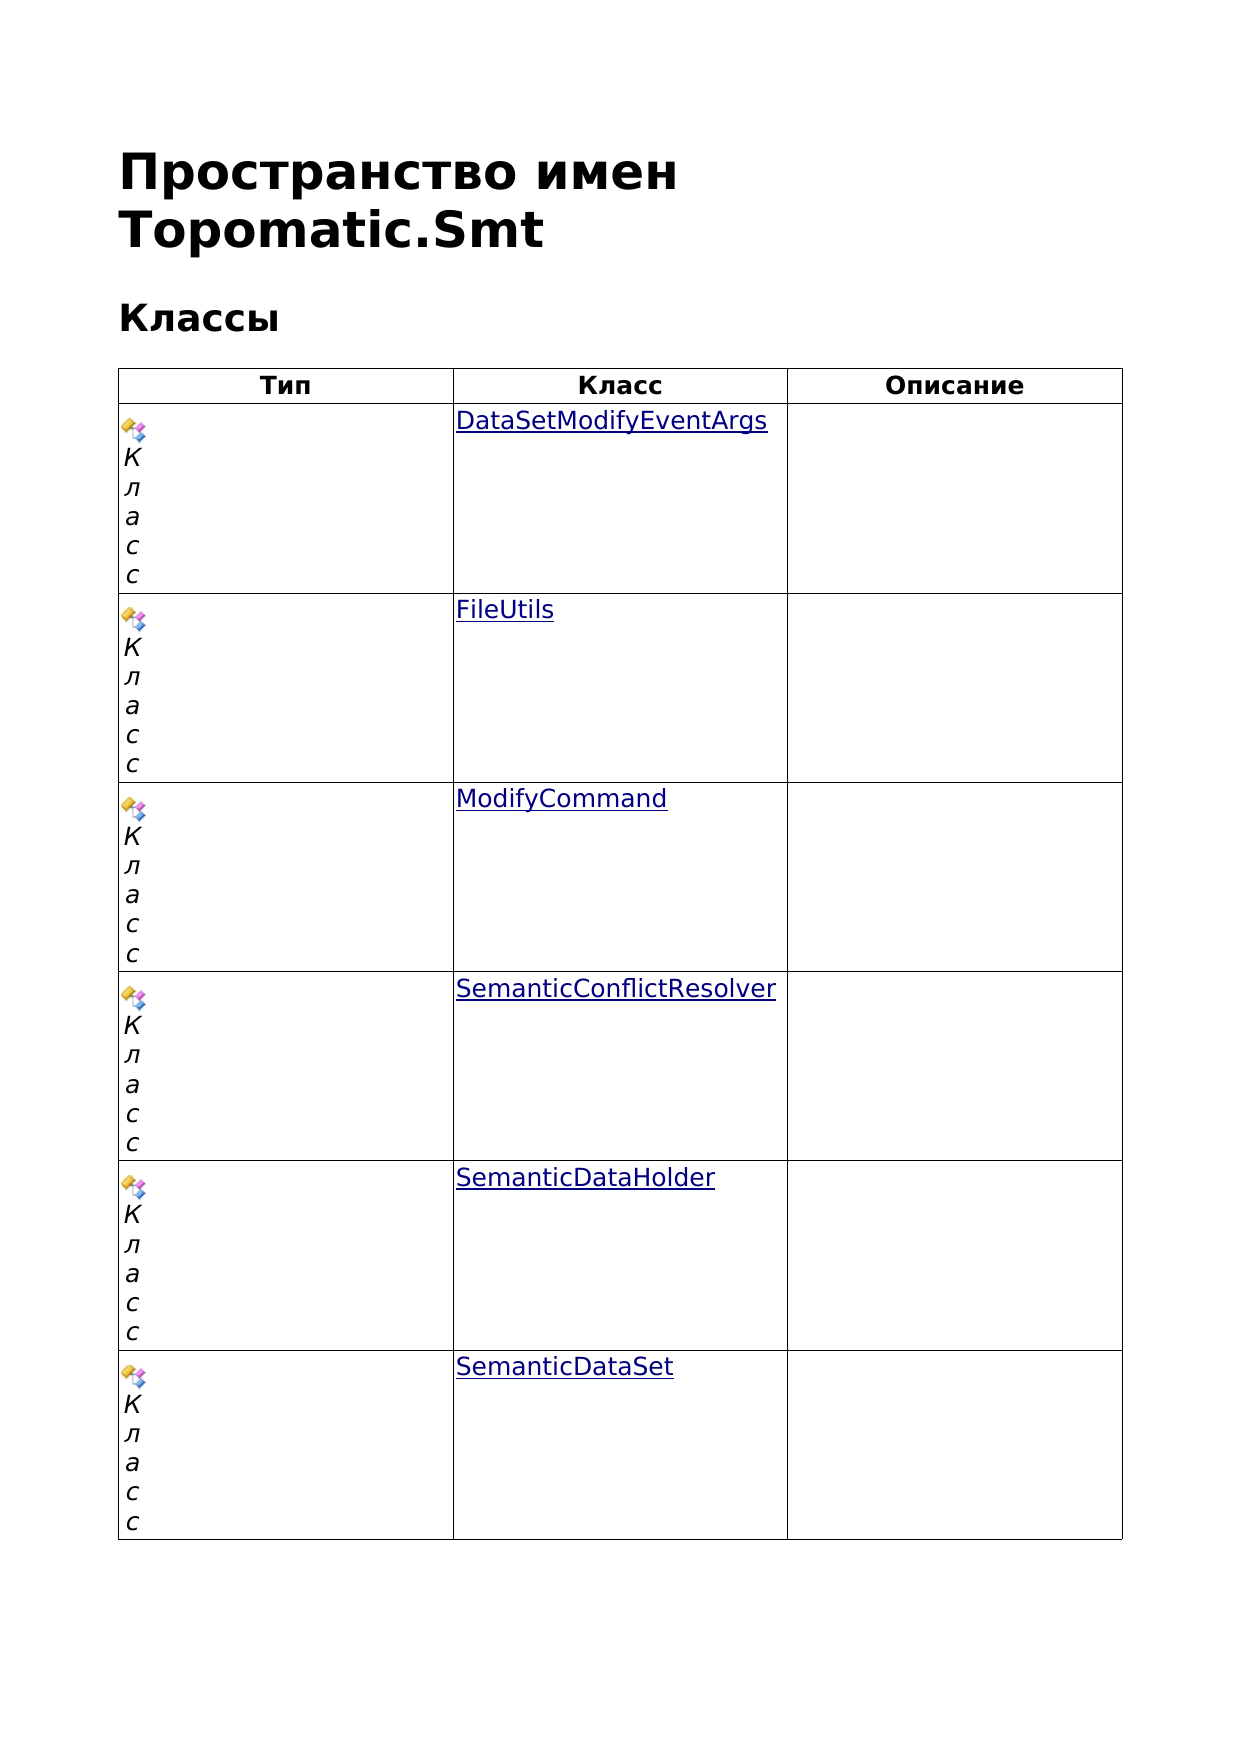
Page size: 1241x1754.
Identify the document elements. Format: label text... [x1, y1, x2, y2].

table_cell ModifyCommand [454, 783, 787, 971]
table_cell SemanticDataHolder [454, 1161, 787, 1349]
table_cell [119, 783, 453, 971]
table_cell [119, 404, 453, 592]
table_cell SemanticDataSet [454, 1351, 787, 1539]
subtitle Пространство имен Topomatic.Smt [118, 143, 1122, 259]
table_header Класс [454, 369, 787, 403]
table_cell [788, 783, 1122, 971]
table_cell [119, 594, 453, 782]
table_cell [119, 972, 453, 1160]
table_cell DataSetModifyEventArgs [454, 404, 787, 592]
table_cell [119, 1351, 453, 1539]
table_cell [788, 594, 1122, 782]
table_cell [788, 1161, 1122, 1349]
table_header Описание [788, 369, 1122, 403]
picture [121, 1175, 147, 1201]
picture [121, 797, 147, 823]
subtitle Классы [118, 297, 1122, 341]
picture [121, 418, 147, 444]
table_cell [788, 1351, 1122, 1539]
table_cell [119, 1161, 453, 1349]
picture [121, 986, 147, 1012]
table_cell [788, 972, 1122, 1160]
table_header Тип [119, 369, 453, 403]
table_cell FileUtils [454, 594, 787, 782]
table_cell [788, 404, 1122, 592]
picture [121, 607, 147, 633]
table_cell SemanticConflictResolver [454, 972, 787, 1160]
picture [121, 1365, 147, 1390]
